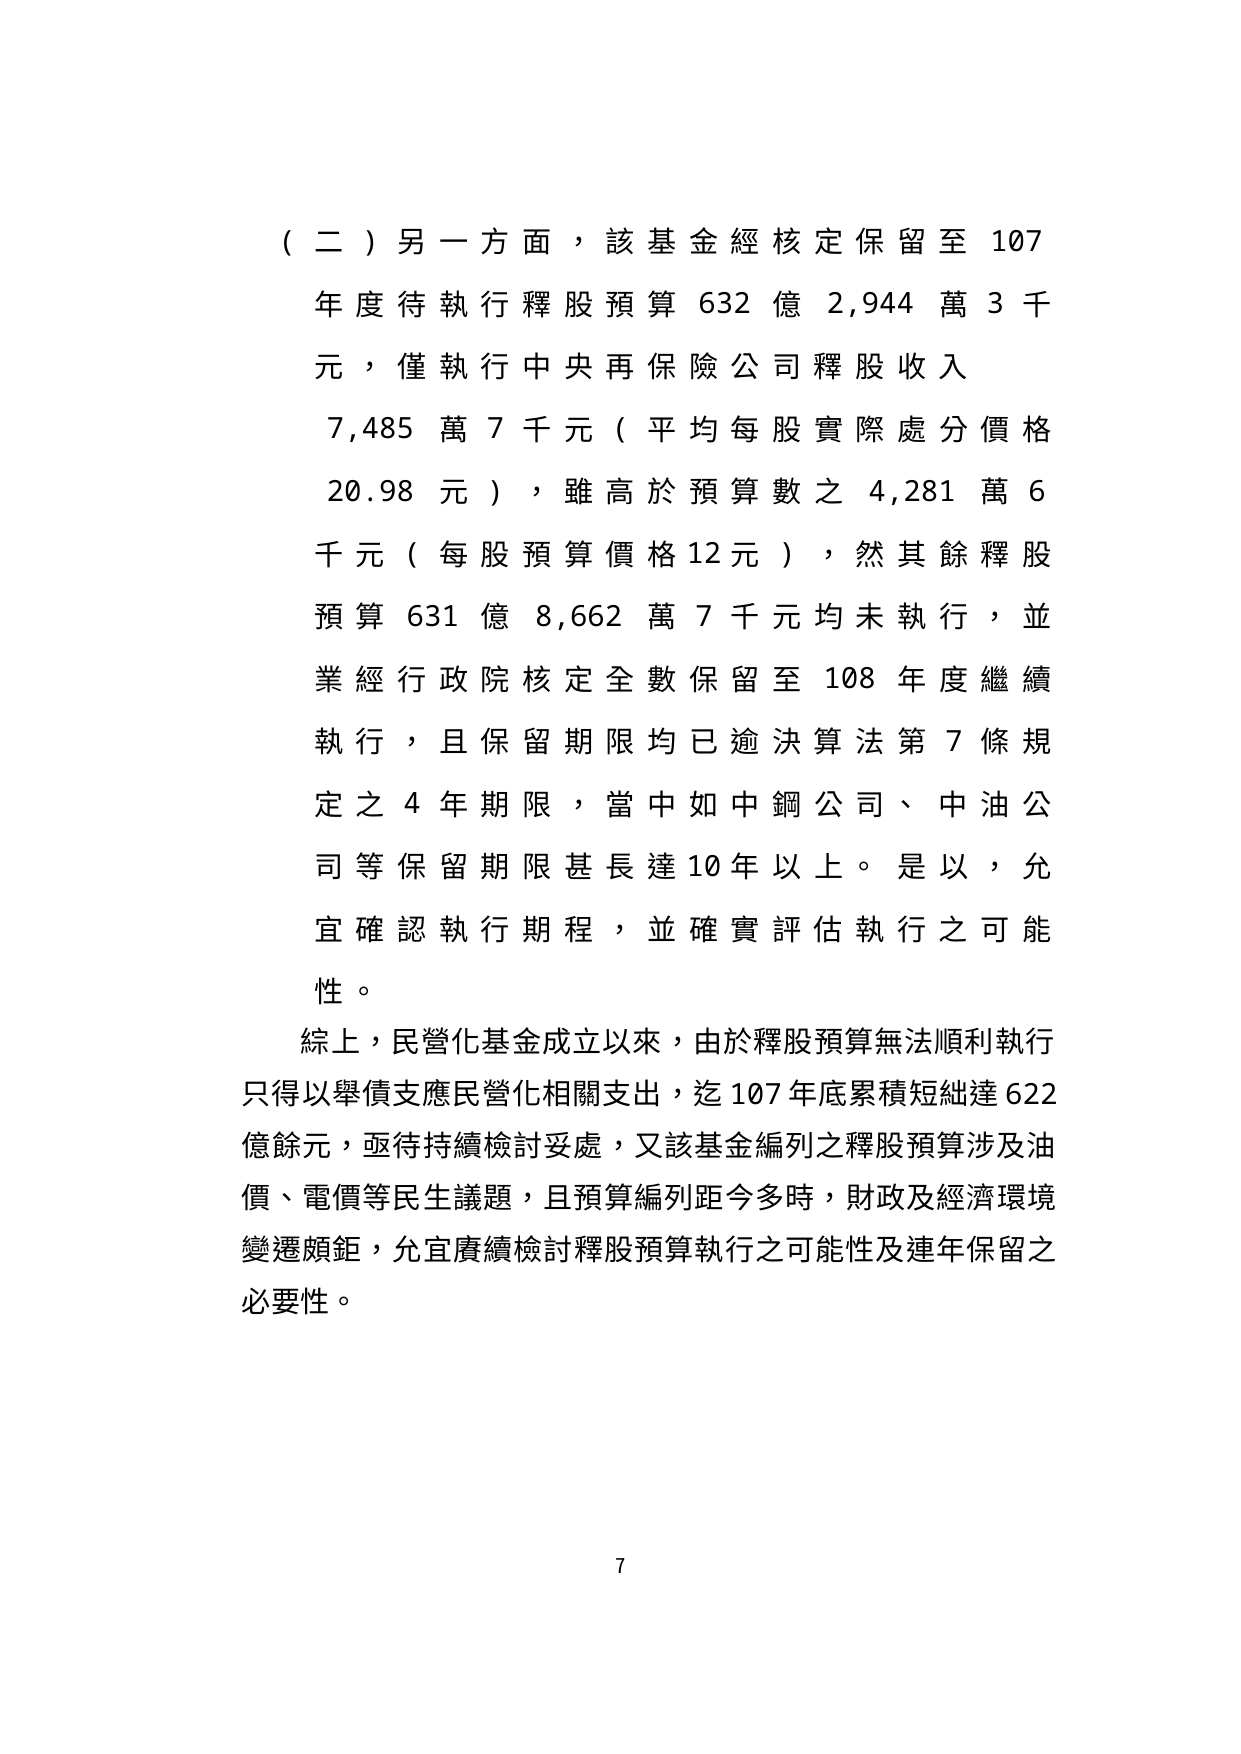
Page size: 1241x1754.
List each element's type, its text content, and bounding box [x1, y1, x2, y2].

text (二)另一方面，該基金經核定保留至107年度待執行釋股預算632億2,944萬3千元，僅執行中央再保險公司釋股收入7,485萬7千元(平均每股實際處分價格20.98元)，雖高於預算數之4,281萬6千元(每股預算價格12元)，然其餘釋股預算631億8,662萬7千元均未執行，並業經行政院核定全數保留至108年度繼續執行，且保留期限均已逾決算法第7條規定之4年期限，當中如中鋼公司、中油公司等保留期限甚長達10年以上。是以，允宜確認執行期程，並確實評估執行之可能性。 [242, 198, 1058, 1011]
text 綜上，民營化基金成立以來，由於釋股預算無法順利執行，只得以舉債支應民營化相關支出，迄107年底累積短絀達622億餘元，亟待持續檢討妥處，又該基金編列之釋股預算涉及油價、電價等民生議題，且預算編列距今多時，財政及經濟環境變遷頗鉅，允宜賡續檢討釋股預算執行之可能性及連年保留之必要性。 [242, 1011, 1058, 1323]
